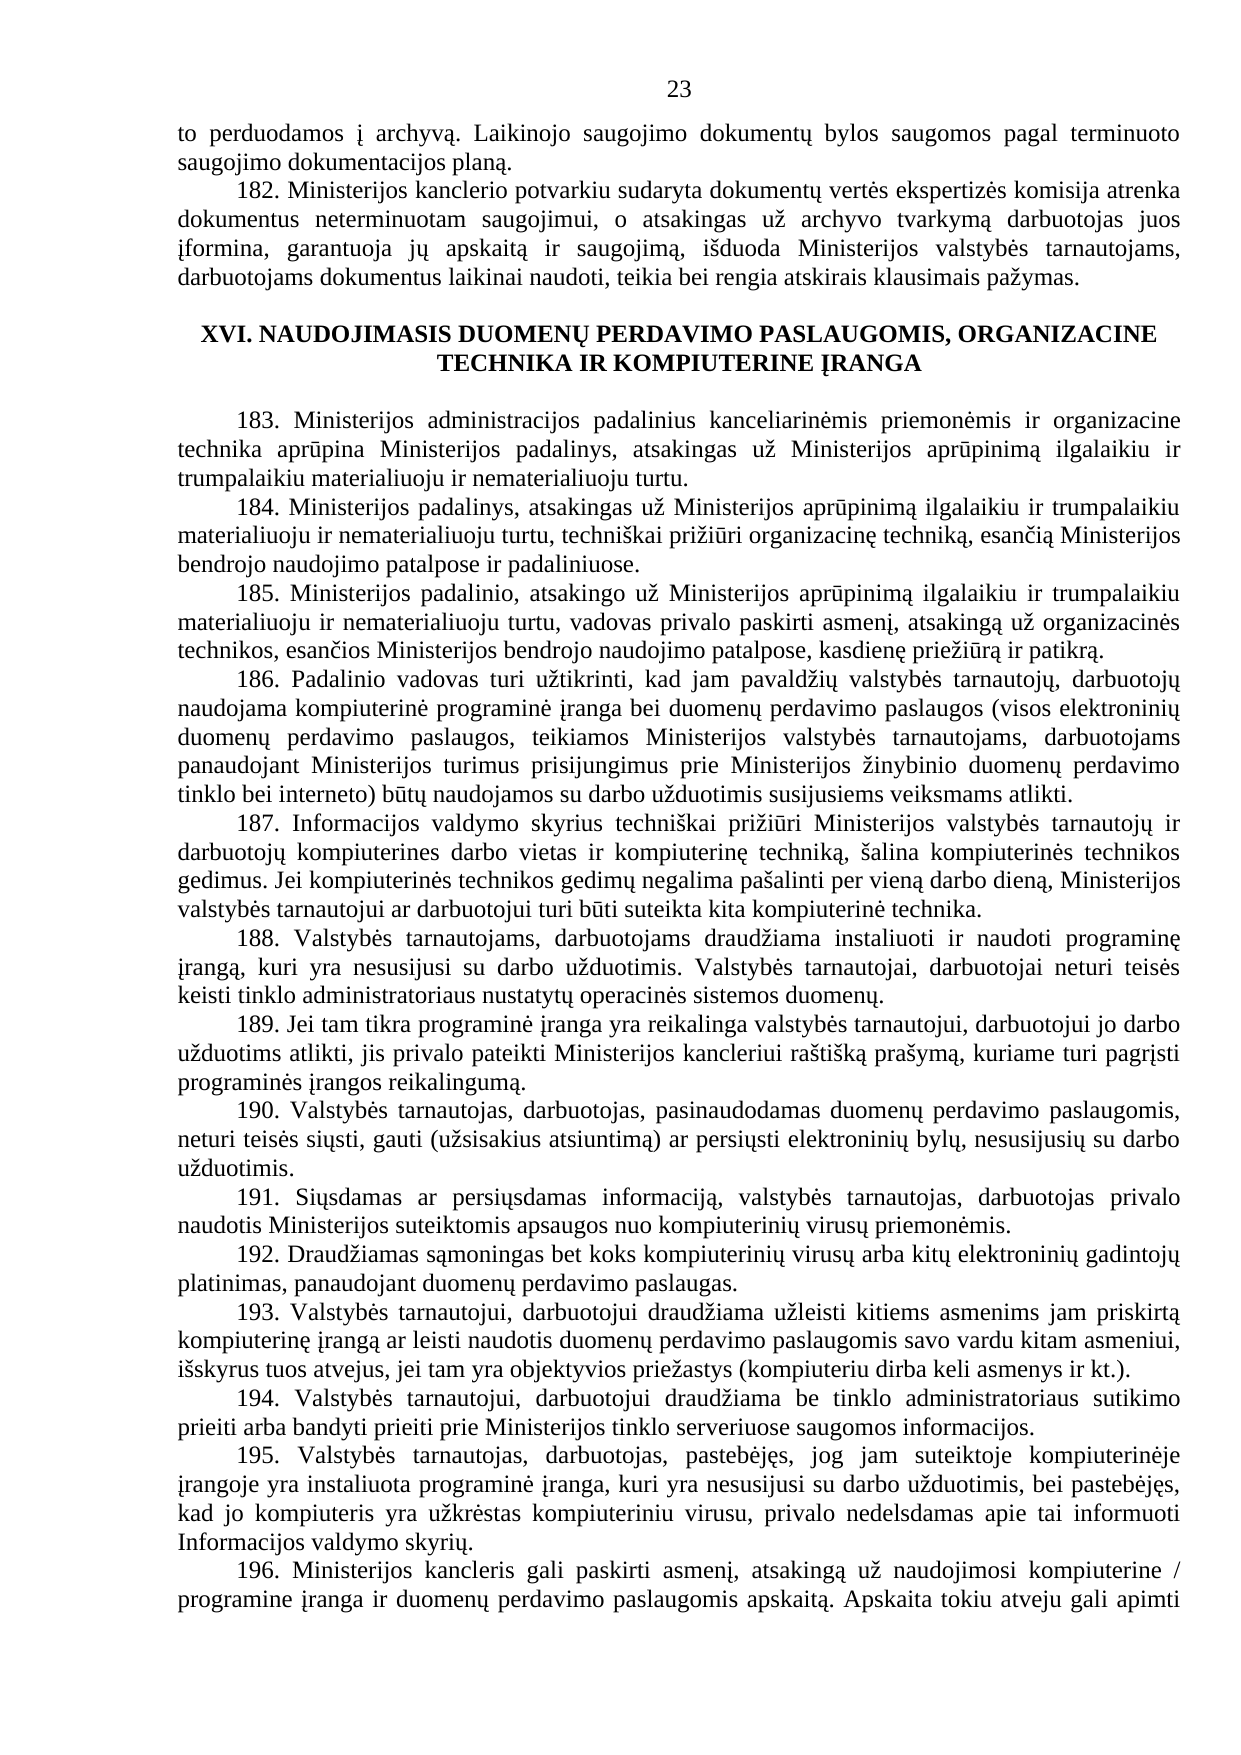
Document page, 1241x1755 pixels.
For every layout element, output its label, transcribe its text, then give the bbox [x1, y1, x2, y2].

text 182. Ministerijos kanclerio potvarkiu sudaryta dokumentų vertės ekspertizės komisija atrenka dokumentus neterminuotam saugojimui, o atsakingas už archyvo tvarkymą darbuotojas juos įformina, garantuoja jų apskaitą ir saugojimą, išduoda Ministerijos valstybės tarnautojams, darbuotojams dokumentus laikinai naudoti, teikia bei rengia atskirais klausimais pažymas. [177, 176, 1181, 291]
text 196. Ministerijos kancleris gali paskirti asmenį, atsakingą už naudojimosi kompiuterine / programine įranga ir duomenų perdavimo paslaugomis apskaitą. Apskaita tokiu atveju gali apimti [177, 1556, 1181, 1613]
text 188. Valstybės tarnautojams, darbuotojams draudžiama instaliuoti ir naudoti programinę įrangą, kuri yra nesusijusi su darbo užduotimis. Valstybės tarnautojai, darbuotojai neturi teisės keisti tinklo administratoriaus nustatytų operacinės sistemos duomenų. [177, 923, 1181, 1009]
text 183. Ministerijos administracijos padalinius kanceliarinėmis priemonėmis ir organizacine technika aprūpina Ministerijos padalinys, atsakingas už Ministerijos aprūpinimą ilgalaikiu ir trumpalaikiu materialiuoju ir nematerialiuoju turtu. [177, 406, 1181, 492]
text 193. Valstybės tarnautojui, darbuotojui draudžiama užleisti kitiems asmenims jam priskirtą kompiuterinę įrangą ar leisti naudotis duomenų perdavimo paslaugomis savo vardu kitam asmeniui, išskyrus tuos atvejus, jei tam yra objektyvios priežastys (kompiuteriu dirba keli asmenys ir kt.). [177, 1297, 1181, 1383]
text 186. Padalinio vadovas turi užtikrinti, kad jam pavaldžių valstybės tarnautojų, darbuotojų naudojama kompiuterinė programinė įranga bei duomenų perdavimo paslaugos (visos elektroninių duomenų perdavimo paslaugos, teikiamos Ministerijos valstybės tarnautojams, darbuotojams panaudojant Ministerijos turimus prisijungimus prie Ministerijos žinybinio duomenų perdavimo tinklo bei interneto) būtų naudojamos su darbo užduotimis susijusiems veiksmams atlikti. [177, 664, 1181, 808]
text 192. Draudžiamas sąmoningas bet koks kompiuterinių virusų arba kitų elektroninių gadintojų platinimas, panaudojant duomenų perdavimo paslaugas. [177, 1239, 1181, 1297]
text XVI. NAUDOJIMASIS DUOMENŲ PERDAVIMO PASLAUGOMIS, ORGANIZACINE TECHNIKA IR KOMPIUTERINE ĮRANGA [177, 319, 1181, 377]
text 190. Valstybės tarnautojas, darbuotojas, pasinaudodamas duomenų perdavimo paslaugomis, neturi teisės siųsti, gauti (užsisakius atsiuntimą) ar persiųsti elektroninių bylų, nesusijusių su darbo užduotimis. [177, 1096, 1181, 1182]
text 191. Siųsdamas ar persiųsdamas informaciją, valstybės tarnautojas, darbuotojas privalo naudotis Ministerijos suteiktomis apsaugos nuo kompiuterinių virusų priemonėmis. [177, 1182, 1181, 1239]
text to perduodamos į archyvą. Laikinojo saugojimo dokumentų bylos saugomos pagal terminuoto saugojimo dokumentacijos planą. [177, 118, 1181, 176]
text 195. Valstybės tarnautojas, darbuotojas, pastebėjęs, jog jam suteiktoje kompiuterinėje įrangoje yra instaliuota programinė įranga, kuri yra nesusijusi su darbo užduotimis, bei pastebėjęs, kad jo kompiuteris yra užkrėstas kompiuteriniu virusu, privalo nedelsdamas apie tai informuoti Informacijos valdymo skyrių. [177, 1441, 1181, 1556]
text 184. Ministerijos padalinys, atsakingas už Ministerijos aprūpinimą ilgalaikiu ir trumpalaikiu materialiuoju ir nematerialiuoju turtu, techniškai prižiūri organizacinę techniką, esančią Ministerijos bendrojo naudojimo patalpose ir padaliniuose. [177, 492, 1181, 578]
text 185. Ministerijos padalinio, atsakingo už Ministerijos aprūpinimą ilgalaikiu ir trumpalaikiu materialiuoju ir nematerialiuoju turtu, vadovas privalo paskirti asmenį, atsakingą už organizacinės technikos, esančios Ministerijos bendrojo naudojimo patalpose, kasdienę priežiūrą ir patikrą. [177, 578, 1181, 664]
text 194. Valstybės tarnautojui, darbuotojui draudžiama be tinklo administratoriaus sutikimo prieiti arba bandyti prieiti prie Ministerijos tinklo serveriuose saugomos informacijos. [177, 1383, 1181, 1441]
text 189. Jei tam tikra programinė įranga yra reikalinga valstybės tarnautojui, darbuotojui jo darbo užduotims atlikti, jis privalo pateikti Ministerijos kancleriui raštišką prašymą, kuriame turi pagrįsti programinės įrangos reikalingumą. [177, 1009, 1181, 1096]
text 187. Informacijos valdymo skyrius techniškai prižiūri Ministerijos valstybės tarnautojų ir darbuotojų kompiuterines darbo vietas ir kompiuterinę techniką, šalina kompiuterinės technikos gedimus. Jei kompiuterinės technikos gedimų negalima pašalinti per vieną darbo dieną, Ministerijos valstybės tarnautojui ar darbuotojui turi būti suteikta kita kompiuterinė technika. [177, 808, 1181, 923]
